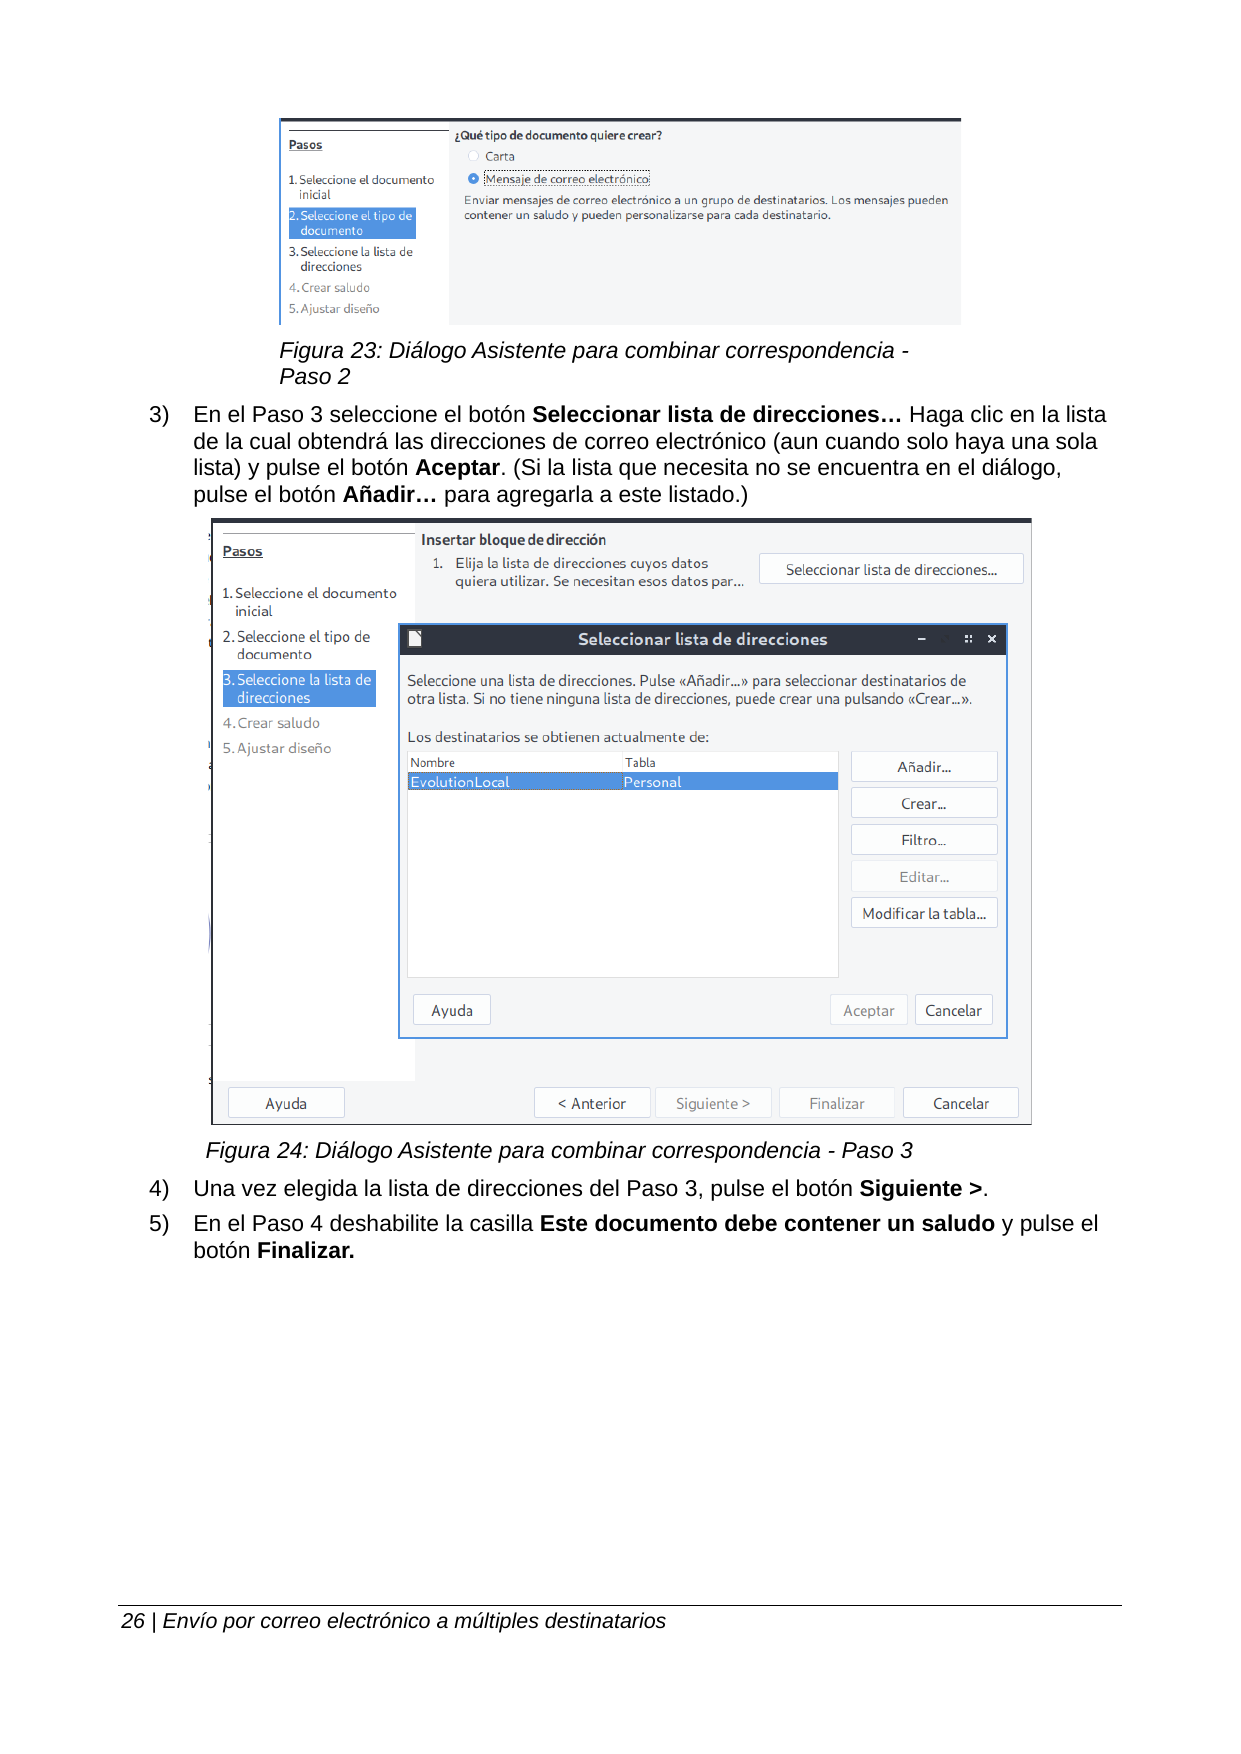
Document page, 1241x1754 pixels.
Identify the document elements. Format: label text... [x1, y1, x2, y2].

list Una vez elegida la lista de direcciones del Paso 3, pulse el botón Siguiente >. [169, 1175, 1122, 1201]
list En el Paso 3 seleccione el botón Seleccionar lista de direcciones… Haga clic en la lista de la cual obtendrá las direcciones de correo electrónico (aun cuando solo haya una sola lista) y pulse el botón Aceptar. (Si la lista que necesita no se encuentra en el diálogo, pulse el botón Añadir… para agregarla a este listado.) [169, 401, 1122, 507]
picture [279, 118, 962, 325]
text Figura 24: Diálogo Asistente para combinar correspondencia - Paso 3 [205, 1137, 1035, 1163]
picture [208, 518, 1032, 1125]
list En el Paso 4 deshabilite la casilla Este documento debe contener un saludo y pulse el botón Finalizar. [169, 1210, 1122, 1263]
text Figura 23: Diálogo Asistente para combinar correspondencia - Paso 2 [279, 337, 961, 389]
